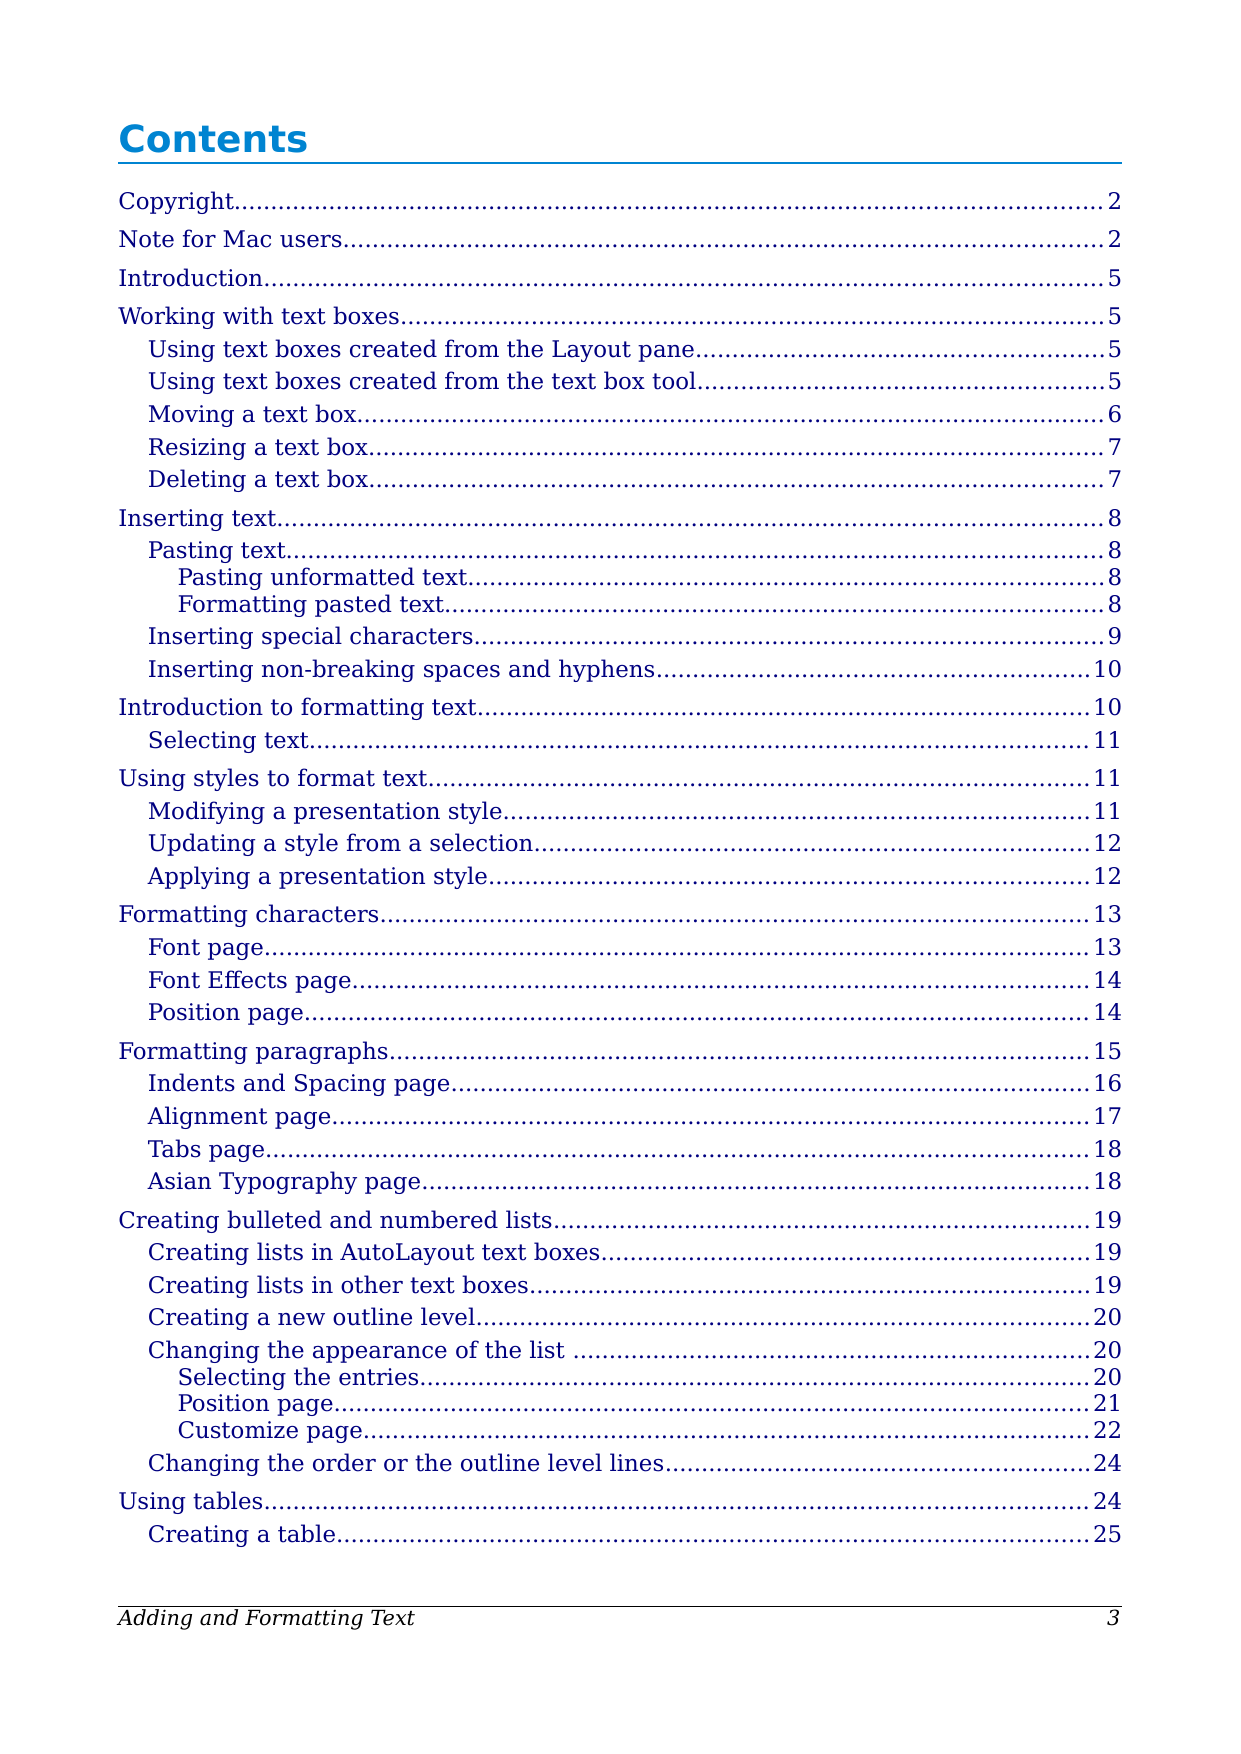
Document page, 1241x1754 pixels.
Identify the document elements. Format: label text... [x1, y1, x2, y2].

text Inserting text 8 [118, 505, 1122, 531]
text Position page 21 [177, 1391, 1122, 1417]
text Formatting paragraphs 15 [118, 1038, 1122, 1064]
text Working with text boxes 5 [118, 303, 1122, 330]
text Creating a new outline level 20 [148, 1304, 1122, 1331]
text Deleting a text box 7 [148, 466, 1122, 493]
text Creating a table 25 [148, 1521, 1122, 1547]
text Using text boxes created from the text box tool 5 [148, 368, 1122, 395]
text Using text boxes created from the Layout pane 5 [148, 336, 1122, 363]
text Moving a text box 6 [148, 401, 1122, 428]
text Selecting the entries 20 [177, 1364, 1122, 1391]
text Applying a presentation style 12 [148, 863, 1122, 890]
text Introduction to formatting text 10 [118, 694, 1122, 721]
text Contents [118, 118, 1122, 162]
text Selecting text 11 [148, 727, 1122, 754]
text Alignment page 17 [148, 1103, 1122, 1130]
text Customize page 22 [177, 1417, 1122, 1444]
text Pasting text 8 [148, 537, 1122, 564]
text Changing the appearance of the list 20 [148, 1337, 1122, 1364]
text Modifying a presentation style 11 [148, 798, 1122, 825]
text Inserting special characters 9 [148, 623, 1122, 650]
text Formatting characters 13 [118, 902, 1122, 928]
text Font page 13 [148, 934, 1122, 961]
text Changing the order or the outline level lines 24 [148, 1450, 1122, 1476]
text Formatting pasted text 8 [177, 591, 1122, 617]
text Creating bulleted and numbered lists 19 [118, 1207, 1122, 1233]
text Updating a style from a selection 12 [148, 831, 1122, 857]
text Tabs page 18 [148, 1136, 1122, 1162]
text Pasting unformatted text 8 [177, 564, 1122, 591]
text Position page 14 [148, 999, 1122, 1026]
text Indents and Spacing page 16 [148, 1071, 1122, 1097]
text Using styles to format text 11 [118, 765, 1122, 792]
text Asian Typography page 18 [148, 1168, 1122, 1195]
text Note for Mac users 2 [118, 226, 1122, 253]
text Using tables 24 [118, 1488, 1122, 1515]
text Copyright 2 [118, 188, 1122, 215]
text Resizing a text box 7 [148, 434, 1122, 460]
text Font Effects page 14 [148, 967, 1122, 993]
text Inserting non-breaking spaces and hyphens 10 [148, 656, 1122, 683]
text Creating lists in AutoLayout text boxes 19 [148, 1239, 1122, 1266]
text Creating lists in other text boxes 19 [148, 1272, 1122, 1299]
text Introduction 5 [118, 265, 1122, 292]
